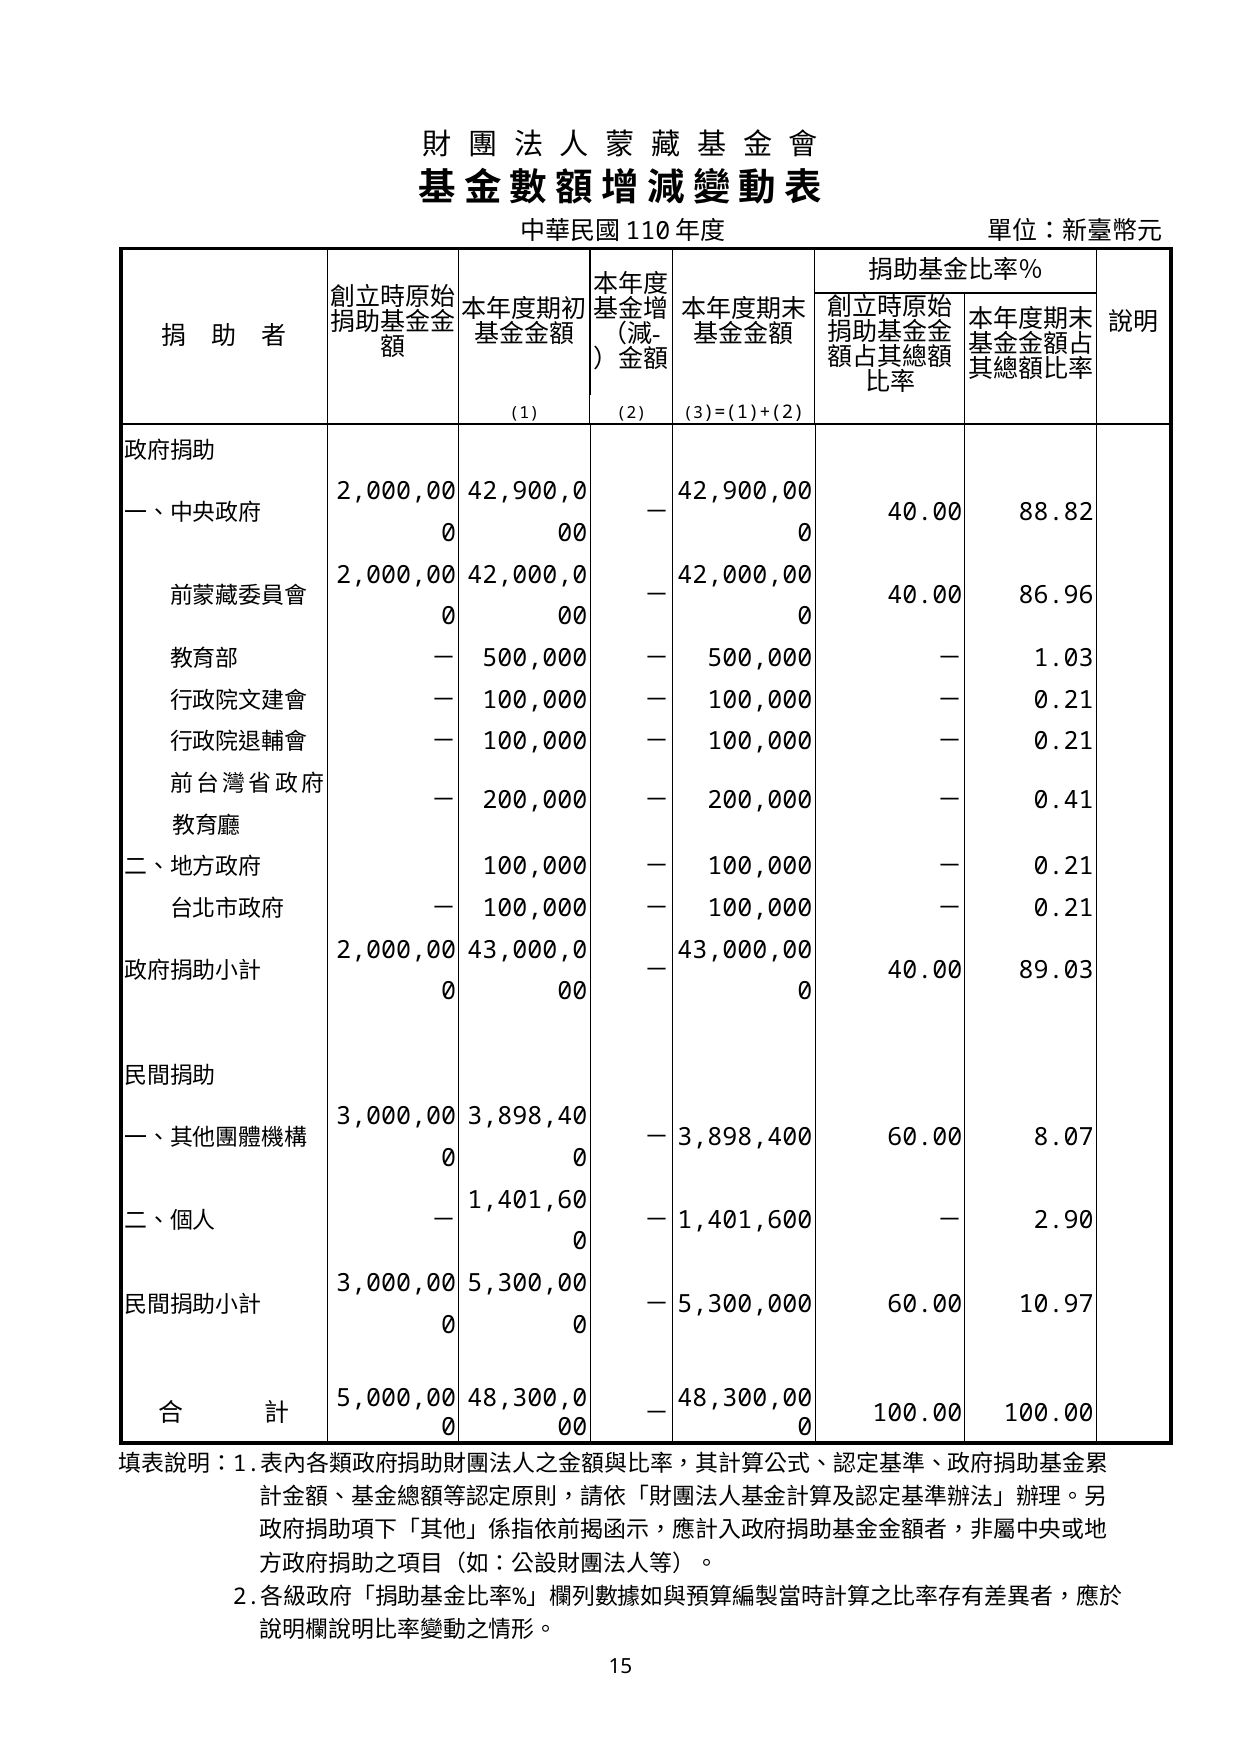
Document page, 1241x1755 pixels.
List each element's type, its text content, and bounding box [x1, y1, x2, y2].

table_cell － [591, 1258, 672, 1341]
table_cell － [328, 675, 458, 716]
table_cell － [816, 841, 964, 883]
table_cell 台北市政府 [123, 883, 327, 925]
table_cell [591, 1050, 672, 1091]
table_cell 創立時原始捐助基金金額占其總額比率 [815, 294, 964, 395]
table_cell 42,000,000 [459, 550, 590, 633]
table_cell [1097, 1383, 1169, 1441]
table_cell 42,900,000 [459, 466, 590, 550]
table_cell 5,300,000 [673, 1258, 815, 1341]
table_header 本年度期末基金金額 [673, 250, 814, 395]
table_cell 100,000 [459, 841, 590, 883]
table_cell 行政院退輔會 [123, 716, 327, 758]
table_cell 100,000 [459, 716, 590, 758]
table_cell 前台灣省政府教育廳 [123, 758, 327, 841]
table_cell 1,401,600 [459, 1175, 590, 1258]
table_cell － [328, 883, 458, 925]
table_header 捐 助 者 [123, 250, 327, 423]
table_cell － [591, 716, 672, 758]
table_cell 200,000 [459, 758, 590, 841]
table_cell 100.00 [965, 1383, 1096, 1441]
table_cell 0.21 [965, 716, 1096, 758]
table_cell [965, 425, 1096, 466]
table_cell － [816, 675, 964, 716]
table_cell 100.00 [816, 1383, 964, 1441]
table_cell 3,000,000 [328, 1258, 458, 1341]
table_cell [328, 1341, 458, 1383]
table_cell － [328, 716, 458, 758]
text 填表說明：1.表內各類政府捐助財團法人之金額與比率，其計算公式、認定基準、政府捐助基金累計金額、基金總額等認定原則，請依「財團法人基金計算及認定基準辦法」辦理。另政府捐助項下「其他」係指依前揭函示，應計入政府捐助基金金額者，非屬中央或地方政府捐助之項目（如：公設財團法人等）。 [118, 1444, 1122, 1578]
table_header 本年度基金增（減-）金額 [591, 250, 672, 395]
table_cell [1097, 675, 1169, 716]
table_cell 前蒙藏委員會 [123, 550, 327, 633]
table_header 本年度期初基金金額 [459, 250, 589, 395]
table_cell [328, 1050, 458, 1091]
table_cell [459, 1008, 590, 1050]
table_cell [1097, 633, 1169, 675]
table_cell [1097, 1175, 1169, 1258]
text 基金數額增減變動表 [118, 164, 1122, 210]
table_cell 2,000,000 [328, 925, 458, 1008]
table_cell [816, 1008, 964, 1050]
table_cell 500,000 [673, 633, 815, 675]
table_cell 政府捐助小計 [123, 925, 327, 1008]
table_cell [965, 1341, 1096, 1383]
table_cell [328, 841, 458, 883]
table_cell － [816, 633, 964, 675]
table_cell － [591, 883, 672, 925]
table_cell 0.41 [965, 758, 1096, 841]
table_cell － [328, 1175, 458, 1258]
text 中華民國110年度 單位：新臺幣元 [469, 210, 1169, 247]
table_cell [965, 1050, 1096, 1091]
table_cell 40.00 [816, 925, 964, 1008]
table_cell － [591, 1091, 672, 1175]
table_cell － [816, 758, 964, 841]
table_cell 0.21 [965, 675, 1096, 716]
table_cell － [816, 883, 964, 925]
table_cell [123, 1341, 327, 1383]
table_cell 教育部 [123, 633, 327, 675]
table_cell [328, 395, 458, 423]
table_cell 60.00 [816, 1091, 964, 1175]
table_cell [1097, 1258, 1169, 1341]
table_cell (3)=(1)+(2) [673, 395, 814, 423]
table_cell 2,000,000 [328, 550, 458, 633]
table_cell 合 計 [123, 1383, 327, 1441]
table_cell [1097, 1341, 1169, 1383]
table_cell 100,000 [673, 883, 815, 925]
table_cell [328, 425, 458, 466]
table_cell 40.00 [816, 466, 964, 550]
table_cell (2) [590, 395, 672, 423]
table_cell － [591, 633, 672, 675]
table_cell 10.97 [965, 1258, 1096, 1341]
table_cell － [591, 841, 672, 883]
table_cell 政府捐助 [123, 425, 327, 466]
table_cell [591, 1341, 672, 1383]
table_cell [673, 1341, 815, 1383]
table_cell － [591, 758, 672, 841]
table_cell [1097, 841, 1169, 883]
table_cell [815, 395, 964, 423]
table_cell [123, 1008, 327, 1050]
table_header 捐助基金比率％ [815, 250, 1096, 292]
table_cell [459, 1341, 590, 1383]
table_cell 3,898,400 [673, 1091, 815, 1175]
table_cell [816, 425, 964, 466]
table_cell 60.00 [816, 1258, 964, 1341]
table_cell [1097, 425, 1169, 466]
table_cell 行政院文建會 [123, 675, 327, 716]
table_cell [1097, 758, 1169, 841]
table_cell － [816, 716, 964, 758]
table_cell － [328, 758, 458, 841]
table_cell 100,000 [459, 883, 590, 925]
table_cell [965, 1008, 1096, 1050]
table_cell － [591, 466, 672, 550]
table_cell 1.03 [965, 633, 1096, 675]
table_cell [459, 425, 590, 466]
table_cell [673, 1050, 815, 1091]
table_cell － [591, 1383, 672, 1441]
table_cell － [591, 550, 672, 633]
table_cell 89.03 [965, 925, 1096, 1008]
table_cell 0.21 [965, 841, 1096, 883]
table_cell － [816, 1175, 964, 1258]
table_cell 民間捐助小計 [123, 1258, 327, 1341]
table_cell － [328, 633, 458, 675]
table_cell [1097, 716, 1169, 758]
table_cell 3,898,400 [459, 1091, 590, 1175]
table_cell 3,000,000 [328, 1091, 458, 1175]
table_cell (1) [459, 395, 589, 423]
table_cell 0.21 [965, 883, 1096, 925]
table_cell [1097, 395, 1169, 423]
table_cell 200,000 [673, 758, 815, 841]
table_cell 88.82 [965, 466, 1096, 550]
table_cell 100,000 [673, 841, 815, 883]
table_cell 48,300,000 [673, 1383, 815, 1441]
table_cell 100,000 [459, 675, 590, 716]
table_cell 二、個人 [123, 1175, 327, 1258]
table_cell [1097, 925, 1169, 1008]
table_cell 本年度期末基金金額占其總額比率 [965, 294, 1096, 395]
text 財團法人蒙藏基金會 [118, 118, 1122, 164]
table_cell [1097, 883, 1169, 925]
table_cell 48,300,000 [459, 1383, 590, 1441]
table_cell [816, 1050, 964, 1091]
table_header 說明 [1097, 250, 1169, 395]
table_cell [1097, 550, 1169, 633]
table_cell － [591, 1175, 672, 1258]
table_cell 40.00 [816, 550, 964, 633]
table_cell [591, 425, 672, 466]
table_cell [965, 395, 1096, 423]
table_cell 1,401,600 [673, 1175, 815, 1258]
table_cell 2,000,000 [328, 466, 458, 550]
table_cell 二、地方政府 [123, 841, 327, 883]
table_cell － [591, 675, 672, 716]
table_cell [591, 1008, 672, 1050]
table_cell [1097, 1091, 1169, 1175]
table_cell 500,000 [459, 633, 590, 675]
table_cell 43,000,000 [459, 925, 590, 1008]
table_cell 民間捐助 [123, 1050, 327, 1091]
table_cell [459, 1050, 590, 1091]
table_cell 8.07 [965, 1091, 1096, 1175]
table_cell [1097, 1008, 1169, 1050]
table_cell 42,000,000 [673, 550, 815, 633]
table_cell － [591, 925, 672, 1008]
table_cell [328, 1008, 458, 1050]
text 2.各級政府「捐助基金比率%」欄列數據如與預算編製當時計算之比率存有差異者，應於說明欄說明比率變動之情形。 [118, 1578, 1122, 1644]
table_cell 43,000,000 [673, 925, 815, 1008]
table_cell 100,000 [673, 675, 815, 716]
table_cell 一、其他團體機構 [123, 1091, 327, 1175]
table_cell [1097, 1050, 1169, 1091]
table_cell 2.90 [965, 1175, 1096, 1258]
table_cell 5,000,000 [328, 1383, 458, 1441]
table_cell [816, 1341, 964, 1383]
table_cell 100,000 [673, 716, 815, 758]
table_cell 一、中央政府 [123, 466, 327, 550]
table_cell [673, 425, 815, 466]
table_cell 5,300,000 [459, 1258, 590, 1341]
table_cell 86.96 [965, 550, 1096, 633]
table_cell [1097, 466, 1169, 550]
table_cell [673, 1008, 815, 1050]
table_cell 42,900,000 [673, 466, 815, 550]
table_header 創立時原始捐助基金金額 [328, 250, 458, 395]
